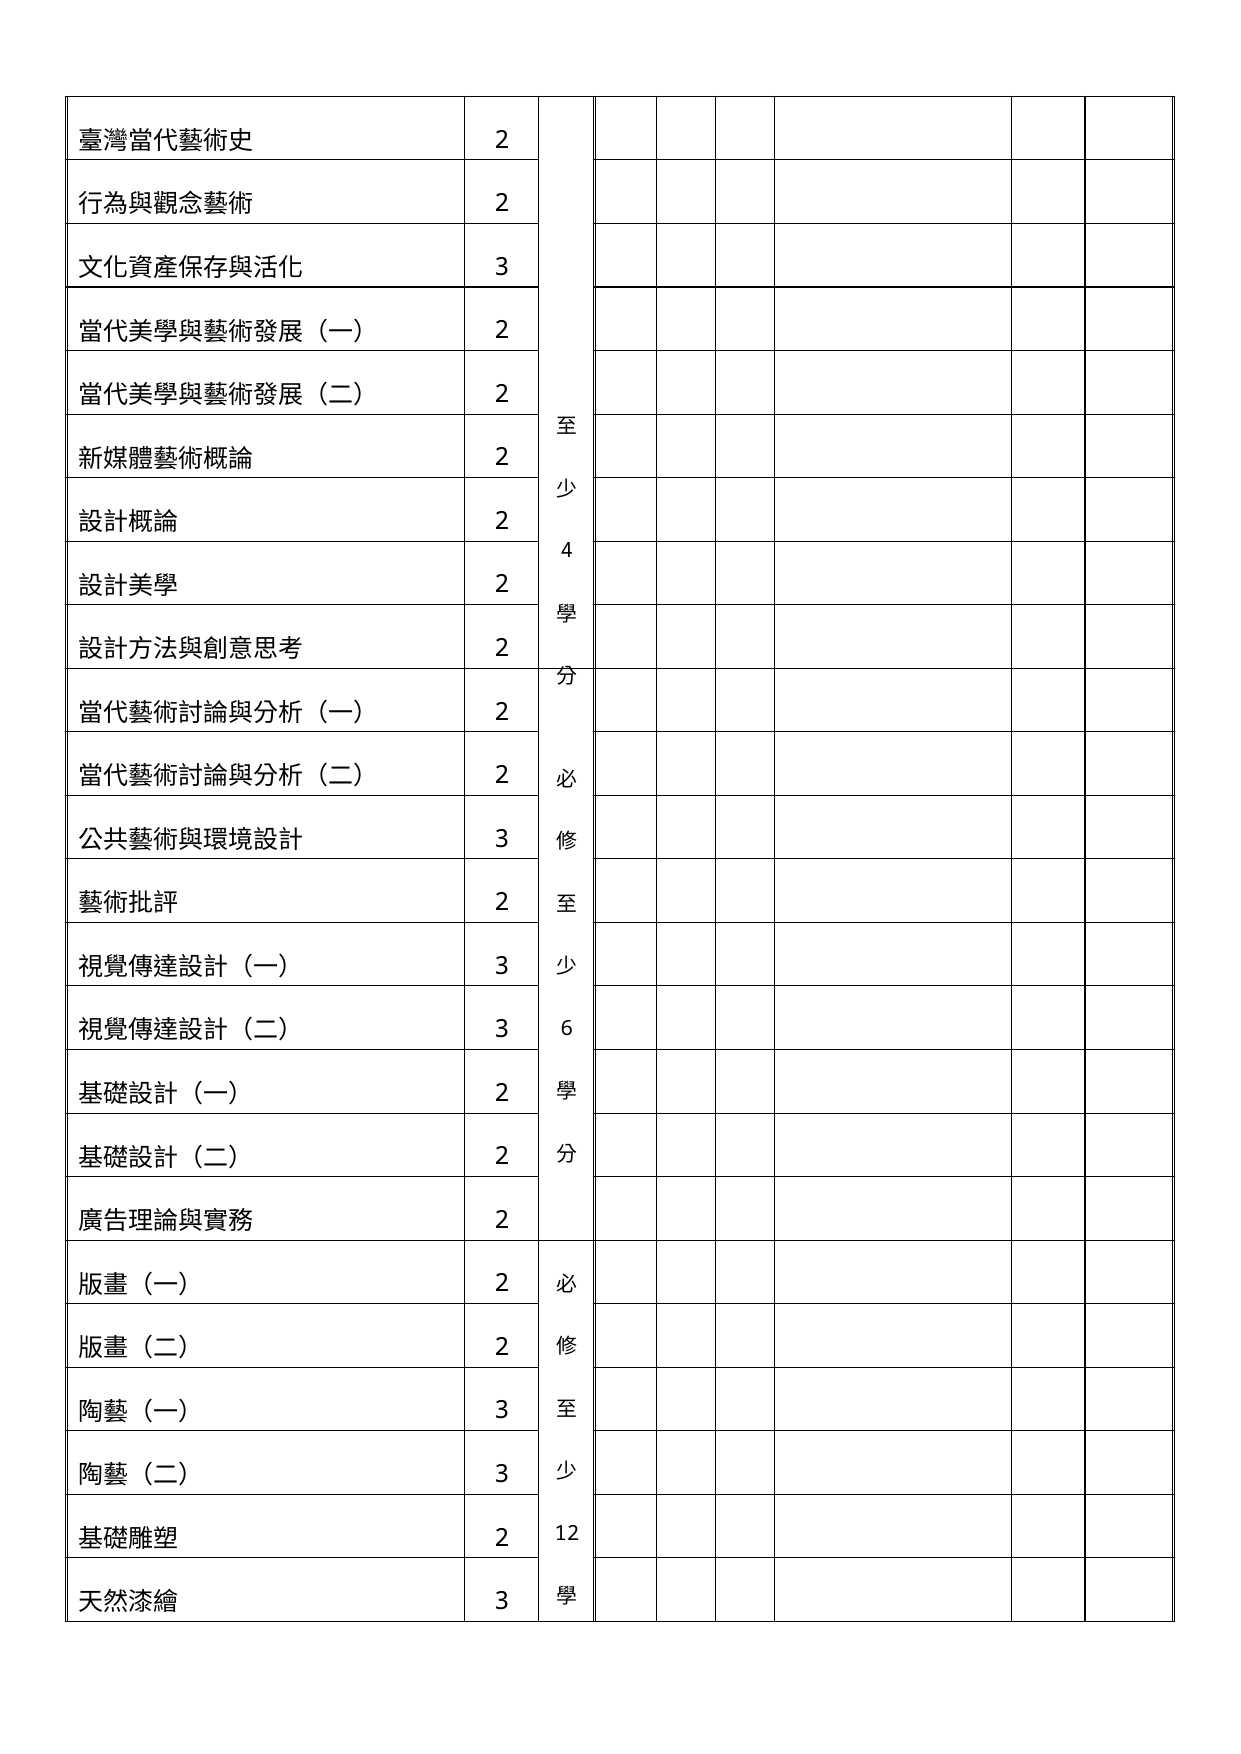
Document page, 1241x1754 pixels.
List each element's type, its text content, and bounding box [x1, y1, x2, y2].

table_cell [1086, 1431, 1172, 1494]
table_cell [775, 986, 1011, 1049]
table_cell [657, 1177, 715, 1239]
table_cell 2 [465, 732, 538, 795]
table_cell [716, 669, 774, 731]
table_cell 陶藝（一） [68, 1368, 464, 1430]
table_cell 版畫（二） [68, 1304, 464, 1367]
table_cell [596, 859, 656, 922]
table_cell 2 [465, 97, 538, 159]
table_cell [775, 478, 1011, 541]
table_cell [1012, 1114, 1084, 1176]
table_cell [775, 859, 1011, 922]
table_cell [657, 542, 715, 604]
table_cell [1012, 97, 1084, 159]
table_cell 2 [465, 1114, 538, 1176]
table_cell 2 [465, 288, 538, 350]
table_cell [657, 1558, 715, 1621]
table_cell [775, 1304, 1011, 1367]
table_cell [657, 1050, 715, 1112]
table_cell [716, 1431, 774, 1494]
table_cell [596, 796, 656, 858]
table_cell [1012, 160, 1084, 223]
table_cell [716, 1241, 774, 1303]
table_cell [716, 160, 774, 223]
table_cell [1086, 1558, 1172, 1621]
table_cell [1012, 1495, 1084, 1557]
table_cell [1086, 1241, 1172, 1303]
table_cell 文化資產保存與活化 [68, 224, 464, 286]
table_cell [1086, 1495, 1172, 1557]
table_cell [1012, 542, 1084, 604]
table_cell [1086, 1050, 1172, 1112]
table_cell [657, 796, 715, 858]
table_cell [1086, 351, 1172, 413]
table_cell [657, 351, 715, 413]
table_cell [596, 1050, 656, 1112]
table_cell [1012, 923, 1084, 985]
table_cell 2 [465, 1177, 538, 1239]
table_cell [1012, 415, 1084, 477]
table_cell [657, 1495, 715, 1557]
table_cell [716, 1304, 774, 1367]
table_cell [596, 986, 656, 1049]
table_cell [1086, 1304, 1172, 1367]
table_cell [1012, 351, 1084, 413]
table_cell [596, 224, 656, 286]
table_cell 版畫（一） [68, 1241, 464, 1303]
table_cell 2 [465, 859, 538, 922]
table_cell 陶藝（二） [68, 1431, 464, 1494]
table_cell 公共藝術與環境設計 [68, 796, 464, 858]
table_cell [775, 796, 1011, 858]
table_cell 必修至少6 學分 [539, 669, 593, 1239]
table_cell [775, 160, 1011, 223]
table_cell [657, 1431, 715, 1494]
table_cell [657, 605, 715, 668]
table_cell [1012, 1431, 1084, 1494]
table_cell [596, 605, 656, 668]
table_cell 當代藝術討論與分析（一） [68, 669, 464, 731]
table_cell [657, 97, 715, 159]
table_cell [1086, 669, 1172, 731]
table_cell [1012, 669, 1084, 731]
table_cell [1086, 1177, 1172, 1239]
table_cell [775, 1558, 1011, 1621]
table_cell [596, 1241, 656, 1303]
table_cell [1012, 859, 1084, 922]
table_cell [596, 415, 656, 477]
table_cell [1086, 986, 1172, 1049]
table_cell [775, 669, 1011, 731]
table_cell [1086, 415, 1172, 477]
table_cell [596, 1558, 656, 1621]
table_cell [775, 1050, 1011, 1112]
table_cell [716, 859, 774, 922]
table_cell [596, 542, 656, 604]
table_cell [1012, 1304, 1084, 1367]
table_cell 3 [465, 1558, 538, 1621]
table_cell [775, 351, 1011, 413]
table_cell [716, 1495, 774, 1557]
table_cell [596, 288, 656, 350]
table_cell [775, 605, 1011, 668]
table_cell [716, 1558, 774, 1621]
table_cell [775, 542, 1011, 604]
table_cell 設計美學 [68, 542, 464, 604]
table_cell [1012, 1368, 1084, 1430]
table_cell [657, 1304, 715, 1367]
table_cell 3 [465, 224, 538, 286]
table_cell 視覺傳達設計（二） [68, 986, 464, 1049]
table_cell [775, 1368, 1011, 1430]
table_cell [657, 415, 715, 477]
table_cell [657, 986, 715, 1049]
table_cell [657, 1368, 715, 1430]
table_cell [1012, 732, 1084, 795]
table_cell [596, 160, 656, 223]
table_cell [657, 859, 715, 922]
table_cell [716, 732, 774, 795]
table_cell [1086, 923, 1172, 985]
table_cell 2 [465, 1495, 538, 1557]
table_cell [775, 97, 1011, 159]
table_cell [775, 224, 1011, 286]
table_cell 3 [465, 1431, 538, 1494]
table_cell [716, 986, 774, 1049]
table_cell 2 [465, 669, 538, 731]
table_cell [716, 1368, 774, 1430]
table_cell [775, 1495, 1011, 1557]
table_cell 2 [465, 542, 538, 604]
table_cell 2 [465, 160, 538, 223]
table_cell 2 [465, 478, 538, 541]
table_cell [716, 415, 774, 477]
table_cell [716, 224, 774, 286]
table_cell 3 [465, 986, 538, 1049]
table_cell [716, 1177, 774, 1239]
table_cell [657, 732, 715, 795]
table_cell [1012, 1241, 1084, 1303]
table_cell 當代美學與藝術發展（一） [68, 288, 464, 350]
table_cell [775, 288, 1011, 350]
table_cell [596, 478, 656, 541]
table_cell [716, 923, 774, 985]
table_cell [657, 1114, 715, 1176]
table_cell [775, 732, 1011, 795]
table_cell [596, 732, 656, 795]
table_cell [657, 478, 715, 541]
table_cell [1086, 288, 1172, 350]
table_cell [1012, 288, 1084, 350]
table_cell 設計方法與創意思考 [68, 605, 464, 668]
table_cell [657, 288, 715, 350]
table_cell [1012, 478, 1084, 541]
table_cell [657, 160, 715, 223]
table_cell [1086, 796, 1172, 858]
table_cell [596, 351, 656, 413]
table_cell [775, 1177, 1011, 1239]
table_cell [596, 923, 656, 985]
table_cell [775, 1114, 1011, 1176]
table_cell [657, 669, 715, 731]
table_cell [716, 478, 774, 541]
table_cell 基礎雕塑 [68, 1495, 464, 1557]
table_cell 行為與觀念藝術 [68, 160, 464, 223]
table_cell 2 [465, 1050, 538, 1112]
table_cell [1086, 542, 1172, 604]
table_cell [716, 288, 774, 350]
table_cell [1086, 605, 1172, 668]
table_cell [596, 669, 656, 731]
table_cell [1086, 478, 1172, 541]
table_cell [1086, 160, 1172, 223]
table_cell 2 [465, 605, 538, 668]
table_cell 設計概論 [68, 478, 464, 541]
table_cell [775, 1431, 1011, 1494]
table_cell 當代美學與藝術發展（二） [68, 351, 464, 413]
table_cell [1012, 986, 1084, 1049]
table_cell [775, 415, 1011, 477]
table_cell [716, 1050, 774, 1112]
table_cell [596, 1304, 656, 1367]
table_cell 必修至少4 學分 [539, 97, 593, 668]
table_cell 新媒體藝術概論 [68, 415, 464, 477]
table_cell 3 [465, 796, 538, 858]
table_cell [1086, 1368, 1172, 1430]
table_cell [596, 1495, 656, 1557]
table_cell 3 [465, 923, 538, 985]
table_cell [596, 1114, 656, 1176]
table_cell [1086, 732, 1172, 795]
table_cell [1012, 1050, 1084, 1112]
table_cell 3 [465, 1368, 538, 1430]
table_cell [596, 97, 656, 159]
table_cell 2 [465, 415, 538, 477]
table_cell [1012, 224, 1084, 286]
table_cell [596, 1368, 656, 1430]
table_cell [596, 1431, 656, 1494]
table_cell 當代藝術討論與分析（二） [68, 732, 464, 795]
table_cell 2 [465, 1241, 538, 1303]
table_cell [657, 224, 715, 286]
table_cell [1012, 605, 1084, 668]
table_cell 藝術批評 [68, 859, 464, 922]
table_cell [1012, 1558, 1084, 1621]
table_cell 臺灣當代藝術史 [68, 97, 464, 159]
table_cell 2 [465, 1304, 538, 1367]
table_cell [1086, 224, 1172, 286]
table_cell [1086, 1114, 1172, 1176]
table_cell 視覺傳達設計（一） [68, 923, 464, 985]
table_cell [1012, 796, 1084, 858]
table_cell 基礎設計（二） [68, 1114, 464, 1176]
table_cell [1012, 1177, 1084, 1239]
table_cell 基礎設計（一） [68, 1050, 464, 1112]
table_cell [716, 605, 774, 668]
table_cell [716, 351, 774, 413]
table_cell 廣告理論與實務 [68, 1177, 464, 1239]
table_cell 必修至少12 學 [539, 1241, 593, 1621]
table_cell [596, 1177, 656, 1239]
table_cell 2 [465, 351, 538, 413]
table_cell [716, 796, 774, 858]
table_cell [775, 1241, 1011, 1303]
table_cell [716, 1114, 774, 1176]
table_cell [657, 923, 715, 985]
table_cell 天然漆繪 [68, 1558, 464, 1621]
table_cell [716, 97, 774, 159]
table_cell [716, 542, 774, 604]
table_cell [1086, 97, 1172, 159]
table_cell [1086, 859, 1172, 922]
table_cell [775, 923, 1011, 985]
table_cell [657, 1241, 715, 1303]
